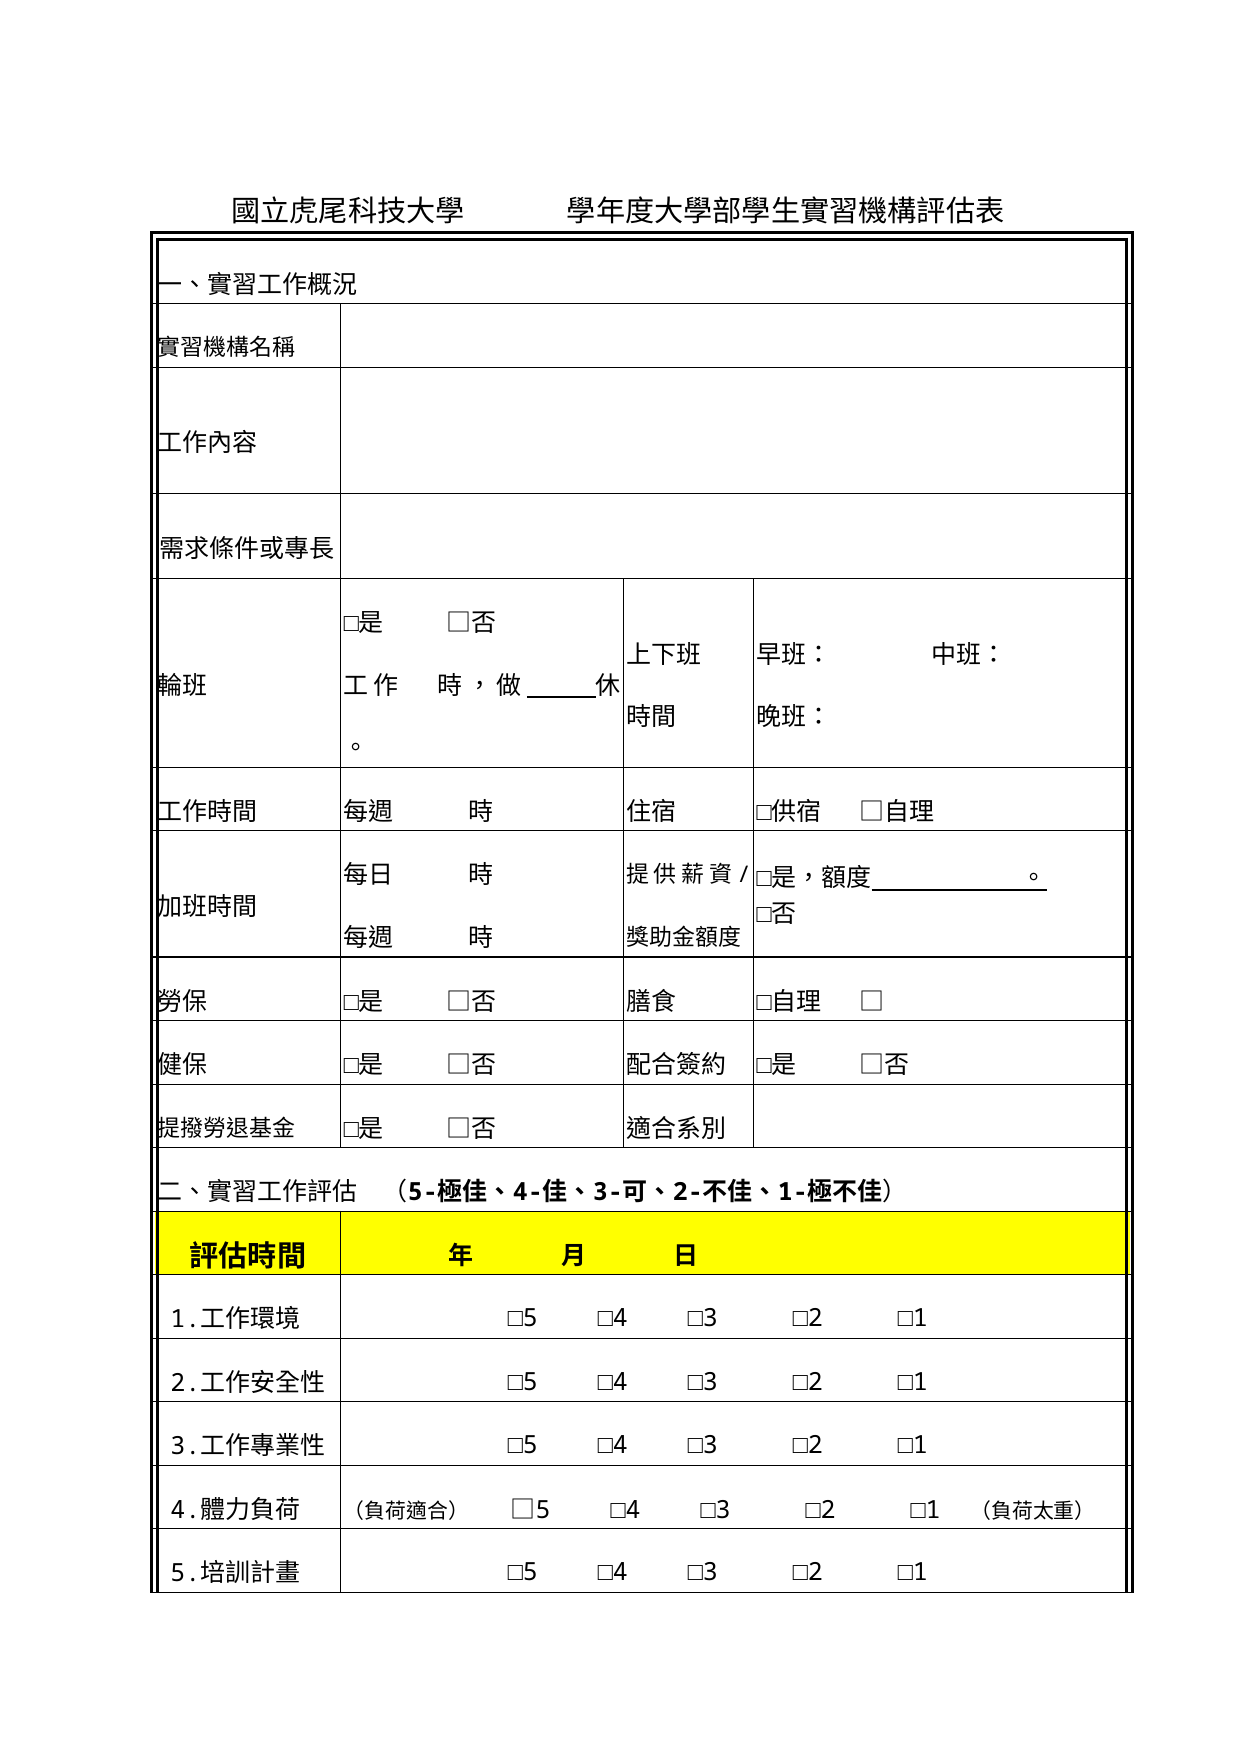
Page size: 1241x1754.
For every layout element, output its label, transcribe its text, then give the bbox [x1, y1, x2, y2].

table_cell 需求條件或專長 [159, 494, 340, 578]
table_cell 每週 時 [341, 768, 623, 830]
table_cell [341, 494, 1125, 578]
table_cell □是 □否 [754, 1021, 1125, 1083]
table_cell 上下班 時間 [624, 579, 753, 767]
table_cell □是 □否 [341, 958, 623, 1020]
table_cell [341, 368, 1125, 493]
table_cell 配合簽約 [624, 1021, 753, 1083]
table_cell 膳食 [624, 958, 753, 1020]
table_cell 評估時間 [159, 1212, 340, 1274]
table_cell □是 □否 [341, 1021, 623, 1083]
table_cell 實習機構名稱 [159, 304, 340, 367]
table_cell □5 □4 □3 □2 □1 [341, 1402, 1125, 1465]
text 國立虎尾科技大學 學年度大學部學生實習機構評估表 [187, 181, 1053, 231]
table_cell 3.工作專業性 [159, 1402, 340, 1465]
table_cell 加班時間 [159, 831, 340, 956]
table_cell 住宿 [624, 768, 753, 830]
table_cell 提供薪資/獎助金額度 [624, 831, 753, 956]
table_cell □是 □否 [341, 1085, 623, 1147]
table_cell 2.工作安全性 [159, 1339, 340, 1401]
table_cell [341, 304, 1125, 367]
table_cell （負荷適合） □5 □4 □3 □2 □1 （負荷太重） [341, 1466, 1125, 1528]
table_cell 工作時間 [159, 768, 340, 830]
table_cell □是，額度 。 □否 [754, 831, 1125, 956]
table_cell 每日 時 每週 時 [341, 831, 623, 956]
table_cell 1.工作環境 [159, 1275, 340, 1338]
table_cell □5 □4 □3 □2 □1 [341, 1529, 1125, 1592]
table_cell □5 □4 □3 □2 □1 [341, 1339, 1125, 1401]
table_header 一、實習工作概況 [155, 234, 1130, 303]
table_cell □自理 □ [754, 958, 1125, 1020]
table_cell 二、實習工作評估 （5-極佳、4-佳、3-可、2-不佳、1-極不佳） [159, 1148, 1125, 1211]
table_cell 輪班 [159, 579, 340, 767]
table_cell 提撥勞退基金 [159, 1085, 340, 1147]
table_cell 勞保 [159, 958, 340, 1020]
table_cell 4.體力負荷 [159, 1466, 340, 1528]
table_cell 早班： 中班： 晚班： [754, 579, 1125, 767]
table_cell 5.培訓計畫 [159, 1529, 340, 1592]
table_cell □是 □否 工作 時，做 休 。 [341, 579, 623, 767]
table_cell □供宿 □自理 [754, 768, 1125, 830]
table_cell 工作內容 [159, 368, 340, 493]
table_cell 年 月 日 [341, 1212, 1125, 1274]
table_cell 適合系別 [624, 1085, 753, 1147]
table_cell □5 □4 □3 □2 □1 [341, 1275, 1125, 1338]
table_cell [754, 1085, 1125, 1147]
table_cell 健保 [159, 1021, 340, 1083]
